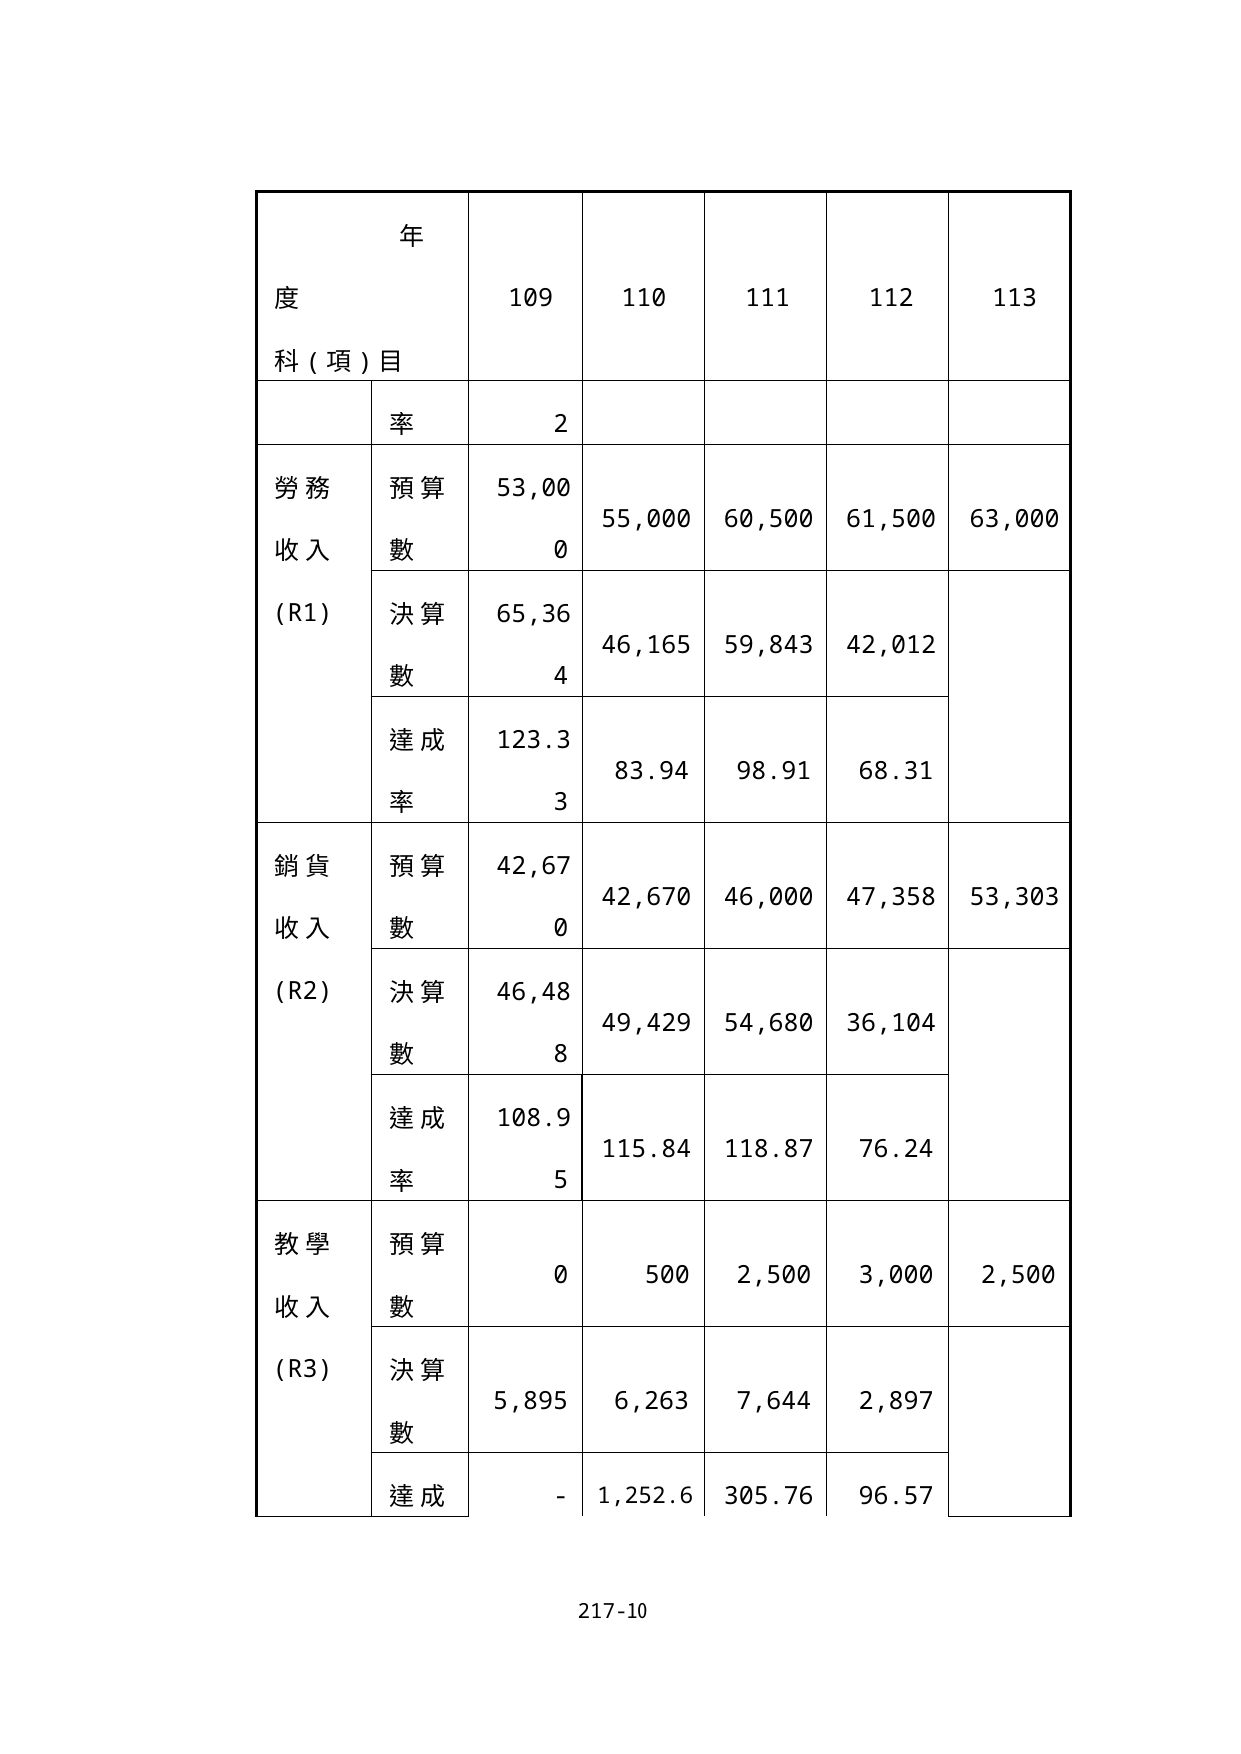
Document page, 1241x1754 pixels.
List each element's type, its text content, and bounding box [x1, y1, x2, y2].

table_cell 7,644 [705, 1327, 826, 1452]
table_cell 42,670 [469, 823, 582, 948]
table_cell [258, 381, 371, 444]
table_cell 2 [469, 381, 582, 444]
table_header 111 [705, 193, 826, 380]
table_cell 率 [372, 381, 468, 444]
table_cell 59,843 [705, 571, 826, 696]
table_cell 決算數 [372, 571, 468, 696]
table_header 110 [583, 193, 704, 380]
table_cell 預算數 [372, 1201, 468, 1326]
table_cell [949, 571, 1069, 822]
table_cell 53,303 [949, 823, 1069, 948]
table_header 113 [949, 193, 1069, 380]
table_cell 2,500 [705, 1201, 826, 1326]
table_cell 42,012 [827, 571, 948, 696]
table_cell 76.24 [827, 1075, 948, 1200]
table_cell 54,680 [705, 949, 826, 1074]
table_header 109 [469, 193, 582, 380]
table_cell 65,364 [469, 571, 582, 696]
table_cell 5,895 [469, 1327, 582, 1452]
table_cell 305.76 [705, 1453, 826, 1516]
table_cell 49,429 [583, 949, 704, 1074]
table_cell 預算數 [372, 445, 468, 570]
table_cell 500 [583, 1201, 704, 1326]
table_cell 108.95 [469, 1075, 581, 1200]
table_cell 教學收入 (R3) [258, 1201, 371, 1516]
table_cell [583, 381, 704, 444]
table_cell 118.87 [705, 1075, 826, 1200]
table_cell 123.33 [469, 697, 582, 822]
table_cell 115.84 [583, 1075, 704, 1200]
table_cell 決算數 [372, 949, 468, 1074]
table_cell 預算數 [372, 823, 468, 948]
table_cell [949, 949, 1069, 1200]
table_cell 36,104 [827, 949, 948, 1074]
table_cell 61,500 [827, 445, 948, 570]
table_cell [949, 381, 1069, 444]
table_cell 決算數 [372, 1327, 468, 1452]
table_cell 3,000 [827, 1201, 948, 1326]
table_cell 68.31 [827, 697, 948, 822]
table_cell 53,000 [469, 445, 582, 570]
table_header 年度 科(項)目 [258, 193, 468, 380]
table_cell [949, 1327, 1069, 1516]
table_cell 47,358 [827, 823, 948, 948]
table_cell 1,252.6 [583, 1453, 704, 1516]
table_cell 46,165 [583, 571, 704, 696]
table_cell 6,263 [583, 1327, 704, 1452]
table_cell 55,000 [583, 445, 704, 570]
table_cell [827, 381, 948, 444]
table_header 112 [827, 193, 948, 380]
table_cell 46,488 [469, 949, 582, 1074]
table_cell 勞務收入(R1) [258, 445, 371, 822]
table_cell 63,000 [949, 445, 1069, 570]
table_cell [705, 381, 826, 444]
table_cell 2,897 [827, 1327, 948, 1452]
table_cell 83.94 [583, 697, 704, 822]
table_cell 46,000 [705, 823, 826, 948]
table_cell 42,670 [583, 823, 704, 948]
table_cell 2,500 [949, 1201, 1069, 1326]
table_cell 銷貨收入(R2) [258, 823, 371, 1200]
table_cell 達成率 [372, 1075, 468, 1200]
table_cell 0 [469, 1201, 582, 1326]
table_cell 達成 [372, 1453, 468, 1516]
table_cell 60,500 [705, 445, 826, 570]
table_cell 達成率 [372, 697, 468, 822]
table_cell 98.91 [705, 697, 826, 822]
table_cell 96.57 [827, 1453, 948, 1516]
table_cell - [469, 1453, 582, 1516]
